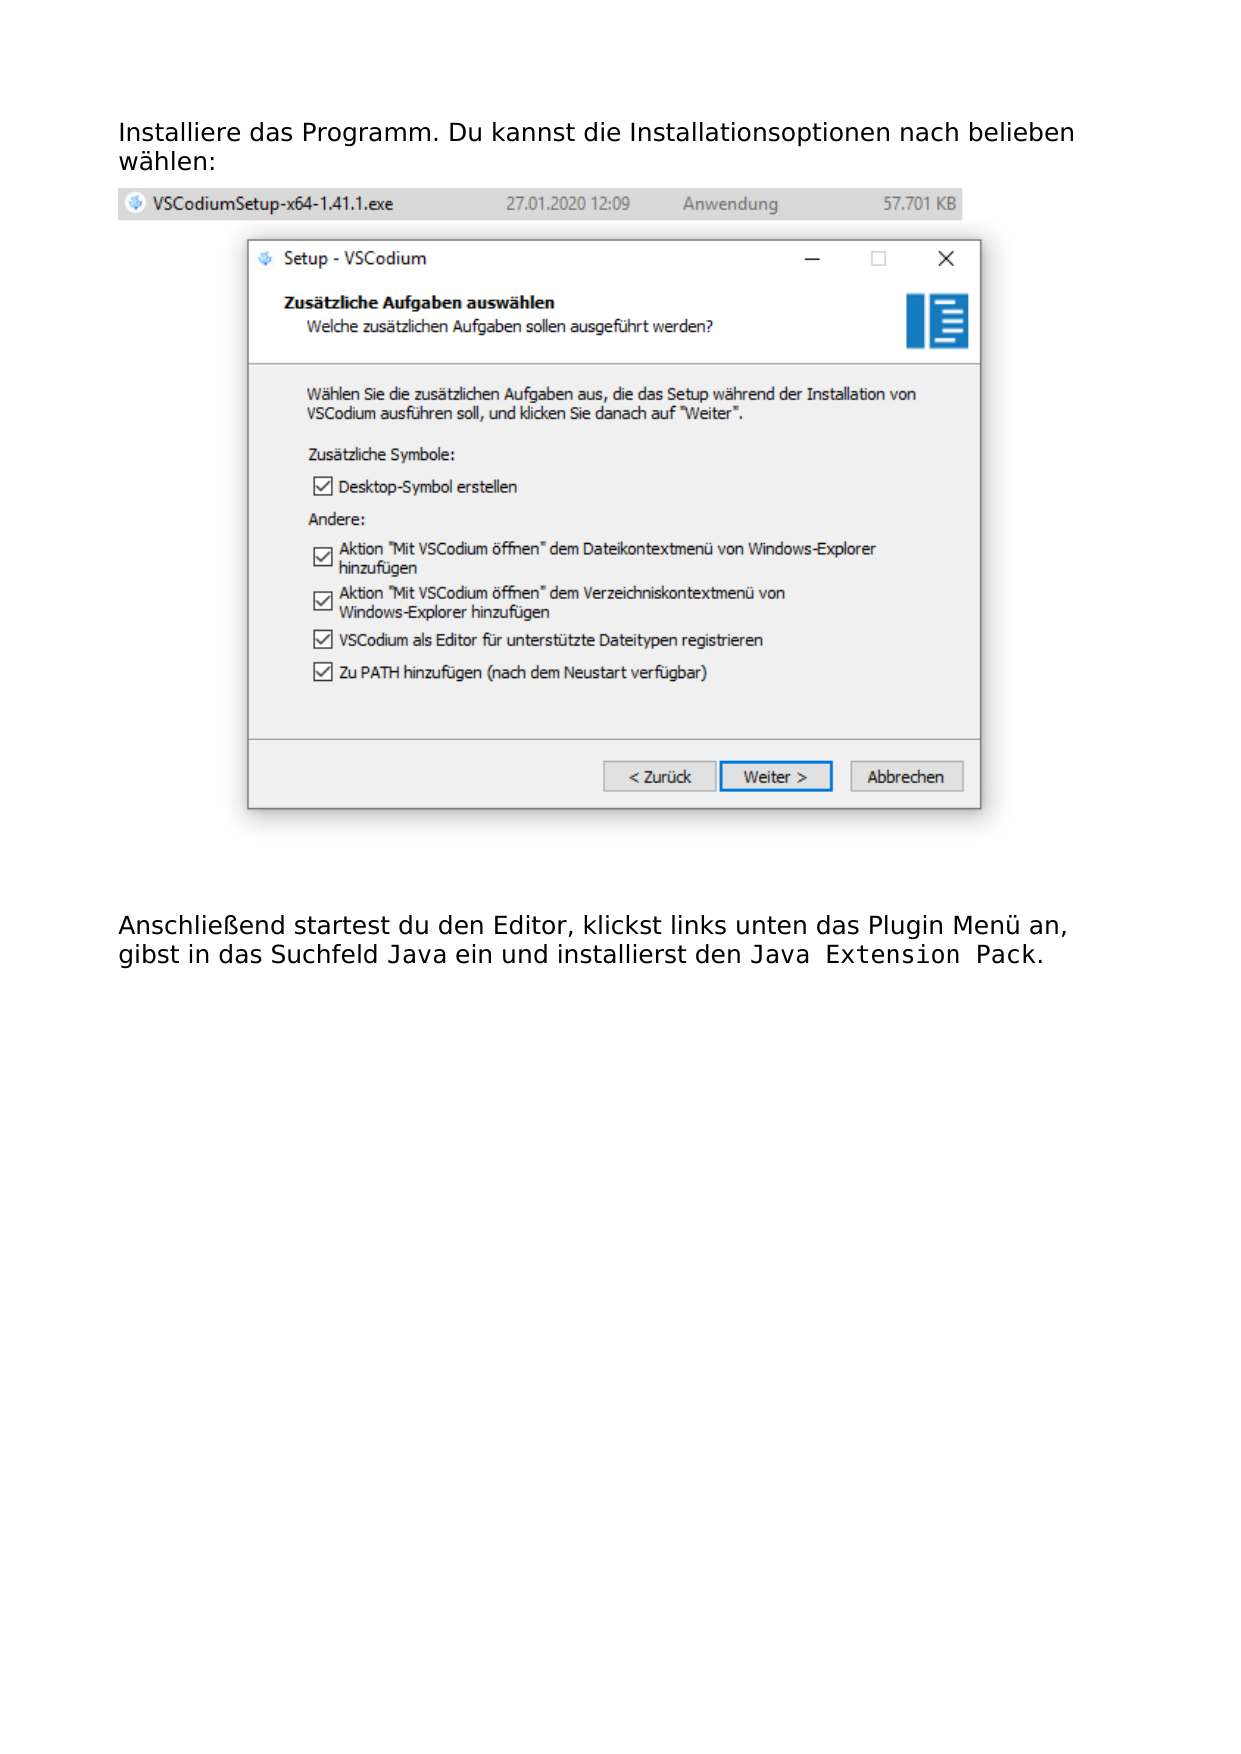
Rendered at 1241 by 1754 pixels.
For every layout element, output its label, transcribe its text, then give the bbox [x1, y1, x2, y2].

picture [118, 188, 1123, 870]
text Anschließend startest du den Editor, klickst links unten das Plugin Menü an, gibst in das Suchfeld Java ein und installierst den Java Extension Pack. [118, 911, 1122, 969]
text Installiere das Programm. Du kannst die Installationsoptionen nach belieben wählen: [118, 118, 1122, 176]
